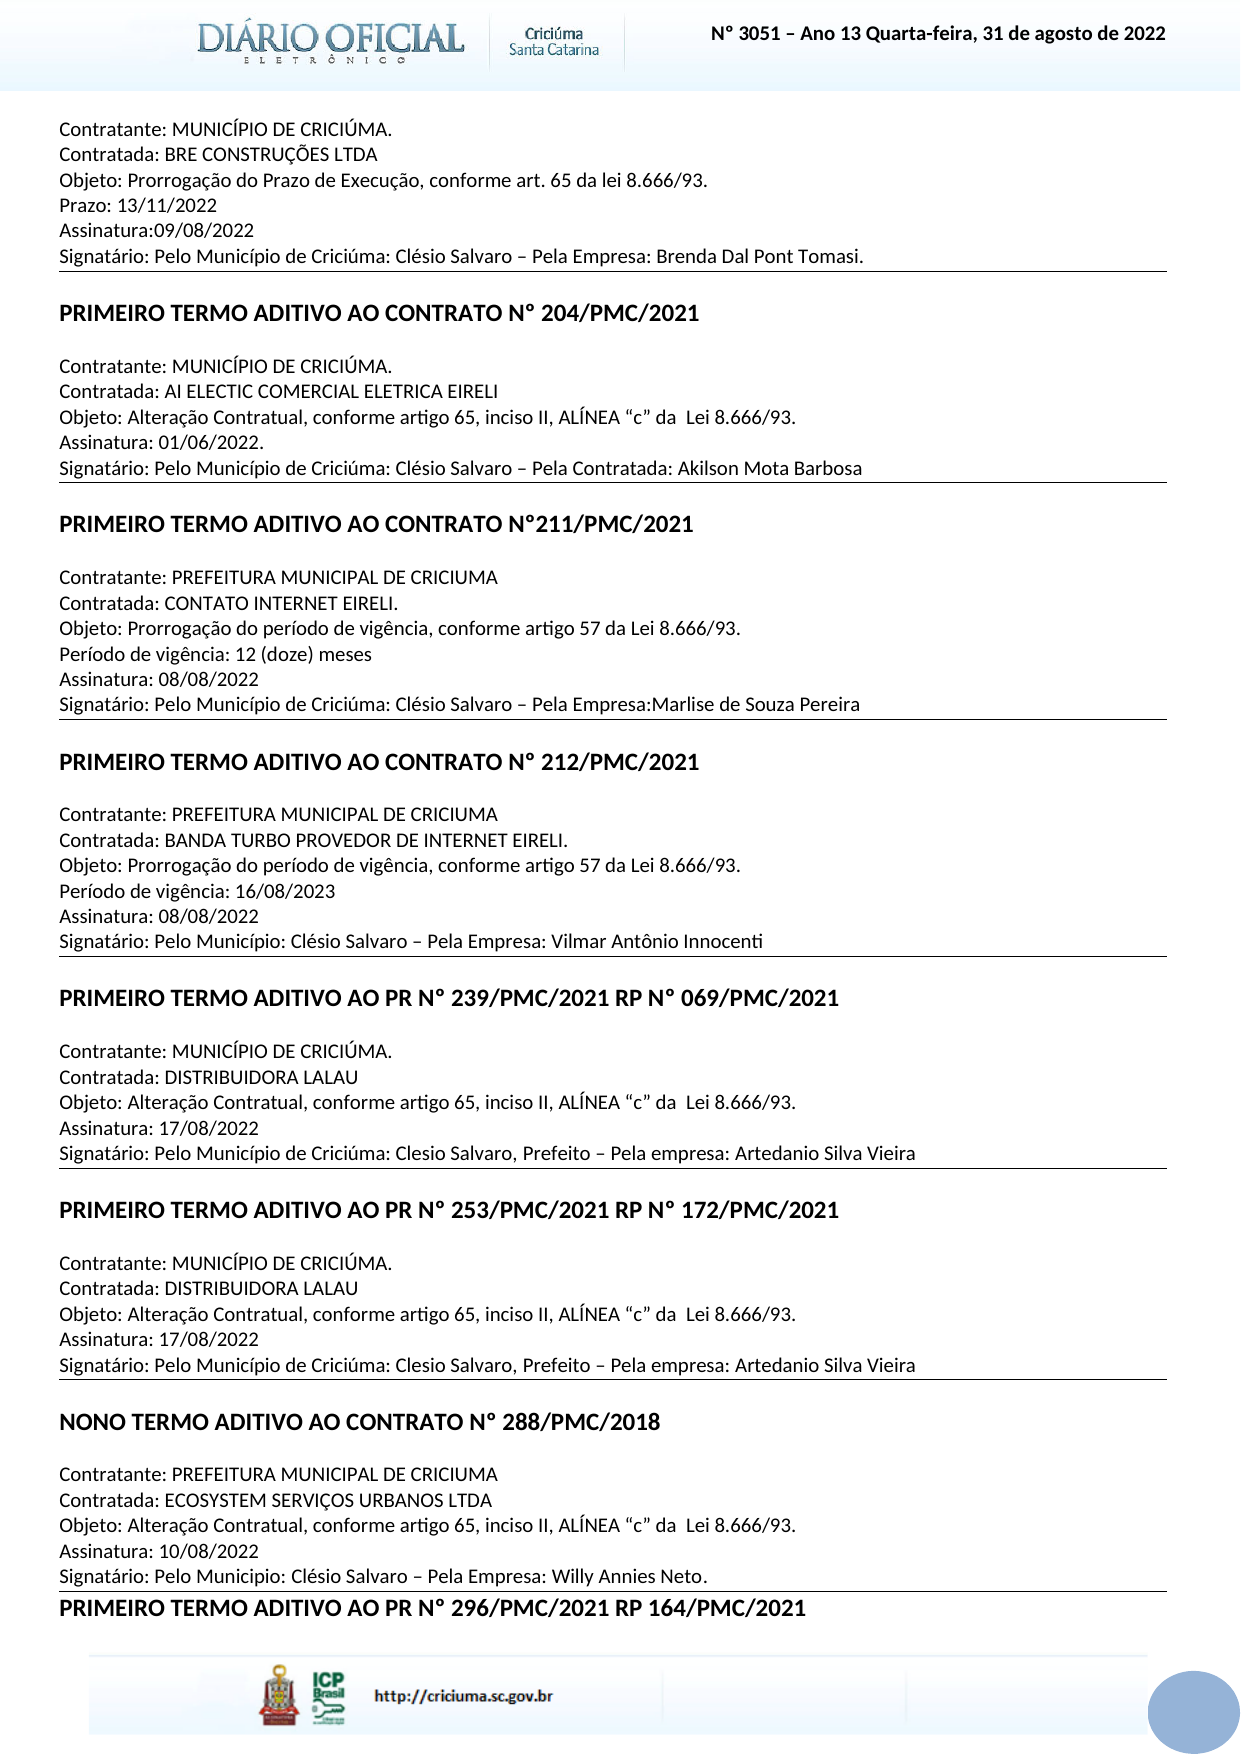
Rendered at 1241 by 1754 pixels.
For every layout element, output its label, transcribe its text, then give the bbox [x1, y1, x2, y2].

text Contratada: ECOSYSTEM SERVIÇOS URBANOS LTDA [59, 1487, 1167, 1512]
text Contratante: PREFEITURA MUNICIPAL DE CRICIUMA [59, 1462, 1167, 1487]
text Signatário: Pelo Município de Criciúma: Clésio Salvaro – Pela Empresa: Brenda Dal Pont Tomasi. [59, 243, 1167, 271]
text Assinatura: 10/08/2022 [59, 1538, 1167, 1563]
text Assinatura:09/08/2022 [59, 218, 1167, 243]
text Objeto: Prorrogação do período de vigência, conforme artigo 57 da Lei 8.666/93. [59, 615, 1167, 641]
text PRIMEIRO TERMO ADITIVO AO PR Nº 239/PMC/2021 RP Nº 069/PMC/2021 [59, 983, 1167, 1013]
text Objeto: Prorrogação do Prazo de Execução, conforme art. 65 da lei 8.666/93. [59, 167, 1167, 192]
text Assinatura: 08/08/2022 [59, 666, 1167, 692]
text Objeto: Alteração Contratual, conforme artigo 65, inciso II, ALÍNEA “c” da Lei 8.666/93. [59, 1512, 1167, 1538]
text PRIMEIRO TERMO ADITIVO AO CONTRATO Nº211/PMC/2021 [59, 509, 1167, 539]
text Signatário: Pelo Municipio: Clésio Salvaro – Pela Empresa: Willy Annies Neto. [59, 1563, 1167, 1591]
text Período de vigência: 16/08/2023 [59, 878, 1167, 903]
text NONO TERMO ADITIVO AO CONTRATO Nº 288/PMC/2018 [59, 1406, 1167, 1436]
text Signatário: Pelo Município de Criciúma: Clesio Salvaro, Prefeito – Pela empresa: Artedanio Silva Vieira [59, 1140, 1167, 1168]
text Objeto: Alteração Contratual, conforme artigo 65, inciso II, ALÍNEA “c” da Lei 8.666/93. [59, 404, 1167, 429]
text PRIMEIRO TERMO ADITIVO AO PR Nº 253/PMC/2021 RP Nº 172/PMC/2021 [59, 1194, 1167, 1225]
text PRIMEIRO TERMO ADITIVO AO CONTRATO Nº 212/PMC/2021 [59, 746, 1167, 776]
text Contratante: MUNICÍPIO DE CRICIÚMA. [59, 1038, 1167, 1064]
text Assinatura: 17/08/2022 [59, 1115, 1167, 1140]
text Objeto: Alteração Contratual, conforme artigo 65, inciso II, ALÍNEA “c” da Lei 8.666/93. [59, 1301, 1167, 1326]
text Signatário: Pelo Município de Criciúma: Clésio Salvaro – Pela Empresa:Marlise de Souza Pereira [59, 692, 1167, 719]
text Contratada: DISTRIBUIDORA LALAU [59, 1064, 1167, 1089]
text Assinatura: 08/08/2022 [59, 903, 1167, 929]
text Contratante: PREFEITURA MUNICIPAL DE CRICIUMA [59, 802, 1167, 827]
text Contratante: MUNICÍPIO DE CRICIÚMA. [59, 116, 1167, 141]
text Signatário: Pelo Município de Criciúma: Clesio Salvaro, Prefeito – Pela empresa: Artedanio Silva Vieira [59, 1352, 1167, 1379]
text Assinatura: 01/06/2022. [59, 429, 1167, 455]
text Prazo: 13/11/2022 [59, 192, 1167, 218]
text Signatário: Pelo Município de Criciúma: Clésio Salvaro – Pela Contratada: Akilson Mota Barbosa [59, 455, 1167, 482]
text PRIMEIRO TERMO ADITIVO AO CONTRATO Nº 204/PMC/2021 [59, 297, 1167, 328]
text Objeto: Prorrogação do período de vigência, conforme artigo 57 da Lei 8.666/93. [59, 852, 1167, 878]
text Contratante: MUNICÍPIO DE CRICIÚMA. [59, 1250, 1167, 1276]
text PRIMEIRO TERMO ADITIVO AO PR Nº 296/PMC/2021 RP 164/PMC/2021 [59, 1592, 1167, 1622]
text Contratada: BRE CONSTRUÇÕES LTDA [59, 141, 1167, 167]
text Período de vigência: 12 (doze) meses [59, 641, 1167, 666]
text Signatário: Pelo Município: Clésio Salvaro – Pela Empresa: Vilmar Antônio Innocenti [59, 929, 1167, 956]
text Contratada: BANDA TURBO PROVEDOR DE INTERNET EIRELI. [59, 827, 1167, 852]
text Contratante: MUNICÍPIO DE CRICIÚMA. [59, 353, 1167, 378]
text Objeto: Alteração Contratual, conforme artigo 65, inciso II, ALÍNEA “c” da Lei 8.666/93. [59, 1089, 1167, 1115]
text Contratada: AI ELECTIC COMERCIAL ELETRICA EIRELI [59, 378, 1167, 404]
text Contratada: CONTATO INTERNET EIRELI. [59, 590, 1167, 615]
text Contratada: DISTRIBUIDORA LALAU [59, 1276, 1167, 1301]
text Contratante: PREFEITURA MUNICIPAL DE CRICIUMA [59, 564, 1167, 590]
text Assinatura: 17/08/2022 [59, 1326, 1167, 1352]
